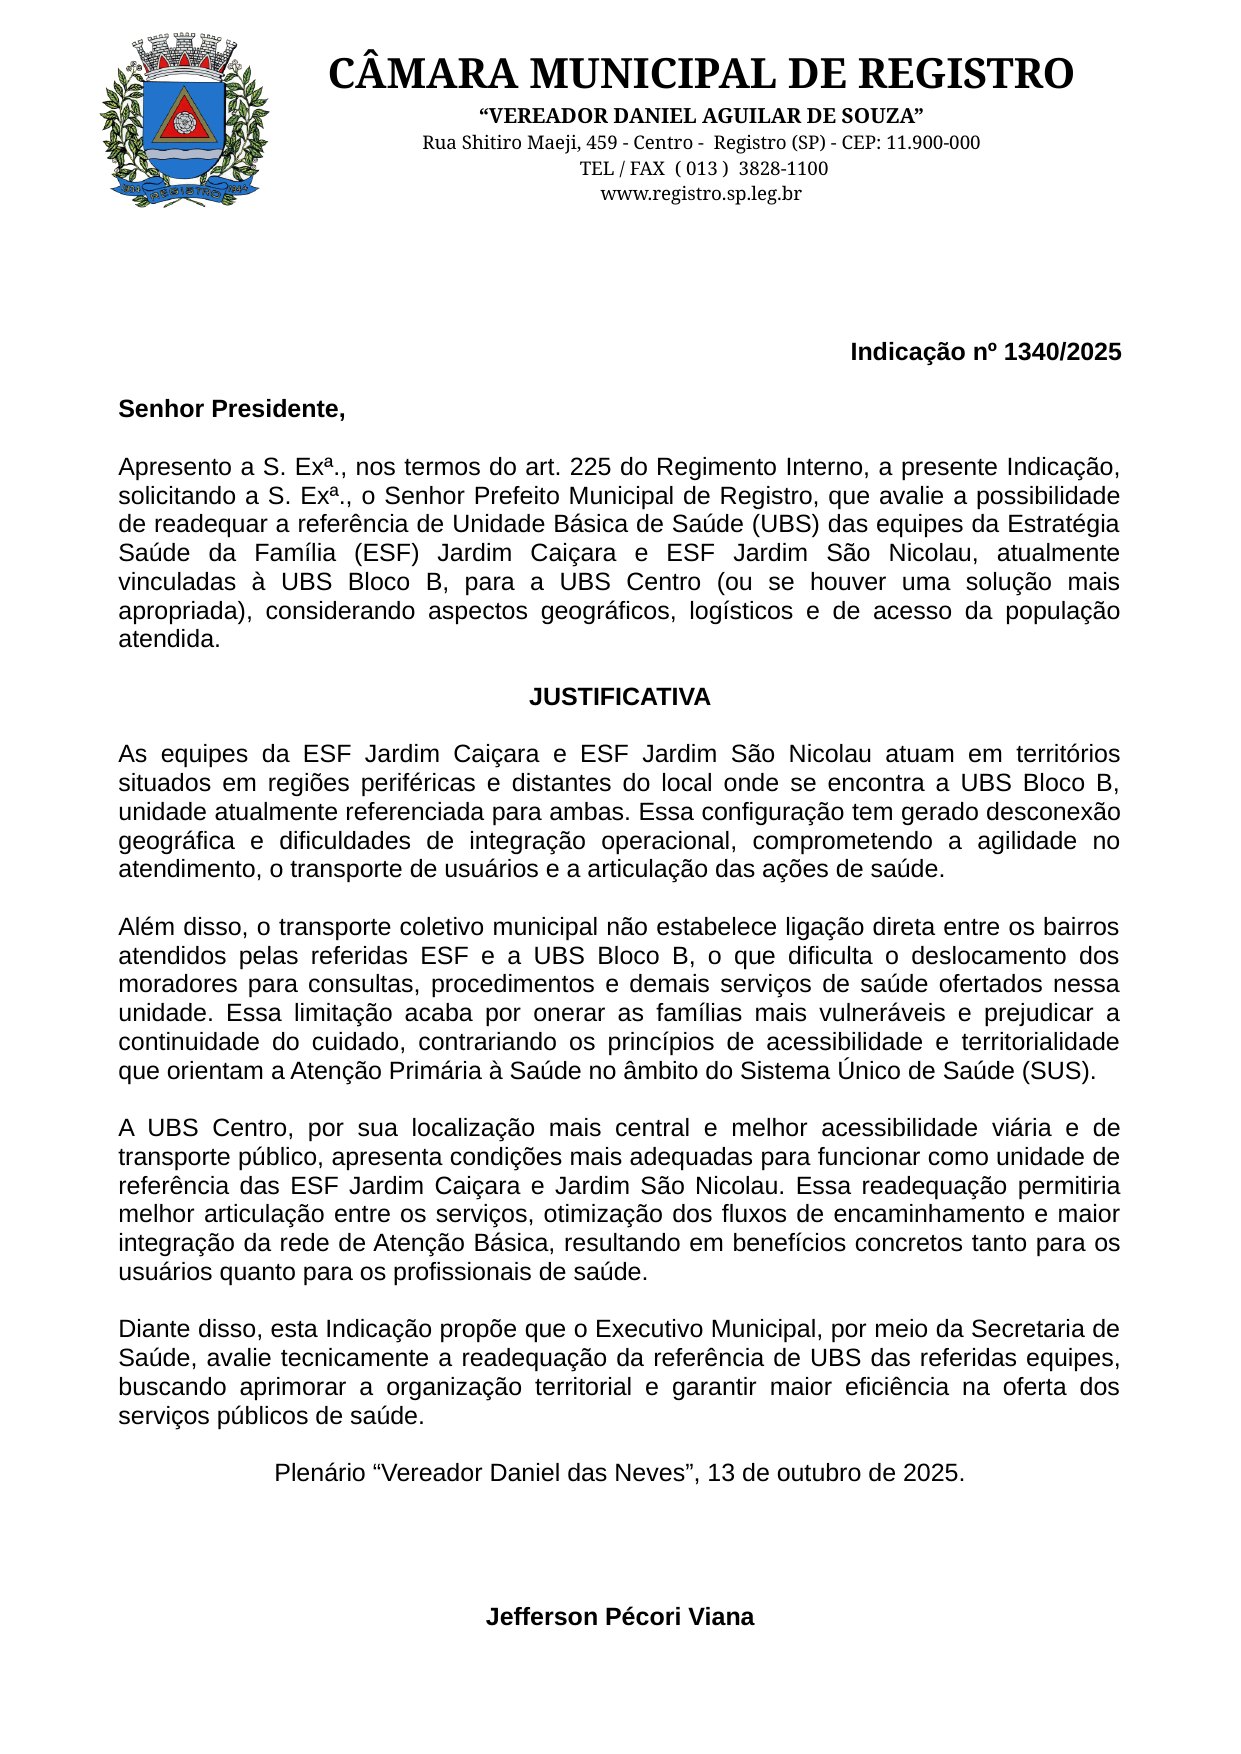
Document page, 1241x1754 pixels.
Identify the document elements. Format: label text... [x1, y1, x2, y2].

picture [95, 26, 274, 213]
text Jefferson Pécori Viana [118, 1602, 1122, 1631]
text Plenário “Vereador Daniel das Neves”, 13 de outubro de 2025. [118, 1458, 1122, 1487]
text Além disso, o transporte coletivo municipal não estabelece ligação direta entre os bairros atendidos pelas referidas ESF e a UBS Bloco B, o que dificulta o deslocamento dos moradores para consultas, procedimentos e demais serviços de saúde ofertados nessa unidade. Essa limitação acaba por onerar as famílias mais vulneráveis e prejudicar a continuidade do cuidado, contrariando os princípios de acessibilidade e territorialidade que orientam a Atenção Primária à Saúde no âmbito do Sistema Único de Saúde (SUS). [118, 912, 1122, 1084]
text JUSTIFICATIVA [118, 682, 1122, 711]
text Indicação nº 1340/2025 [118, 337, 1122, 366]
text Diante disso, esta Indicação propõe que o Executivo Municipal, por meio da Secretaria de Saúde, avalie tecnicamente a readequação da referência de UBS das referidas equipes, buscando aprimorar a organização territorial e garantir maior eficiência na oferta dos serviços públicos de saúde. [118, 1314, 1122, 1429]
text Senhor Presidente, [118, 394, 1122, 423]
text A UBS Centro, por sua localização mais central e melhor acessibilidade viária e de transporte público, apresenta condições mais adequadas para funcionar como unidade de referência das ESF Jardim Caiçara e Jardim São Nicolau. Essa readequação permitiria melhor articulação entre os serviços, otimização dos fluxos de encaminhamento e maior integração da rede de Atenção Básica, resultando em benefícios concretos tanto para os usuários quanto para os profissionais de saúde. [118, 1113, 1122, 1286]
text As equipes da ESF Jardim Caiçara e ESF Jardim São Nicolau atuam em territórios situados em regiões periféricas e distantes do local onde se encontra a UBS Bloco B, unidade atualmente referenciada para ambas. Essa configuração tem gerado desconexão geográfica e dificuldades de integração operacional, comprometendo a agilidade no atendimento, o transporte de usuários e a articulação das ações de saúde. [118, 739, 1122, 883]
text Apresento a S. Exª., nos termos do art. 225 do Regimento Interno, a presente Indicação, solicitando a S. Exª., o Senhor Prefeito Municipal de Registro, que avalie a possibilidade de readequar a referência de Unidade Básica de Saúde (UBS) das equipes da Estratégia Saúde da Família (ESF) Jardim Caiçara e ESF Jardim São Nicolau, atualmente vinculadas à UBS Bloco B, para a UBS Centro (ou se houver uma solução mais apropriada), considerando aspectos geográficos, logísticos e de acesso da população atendida. [118, 452, 1122, 653]
